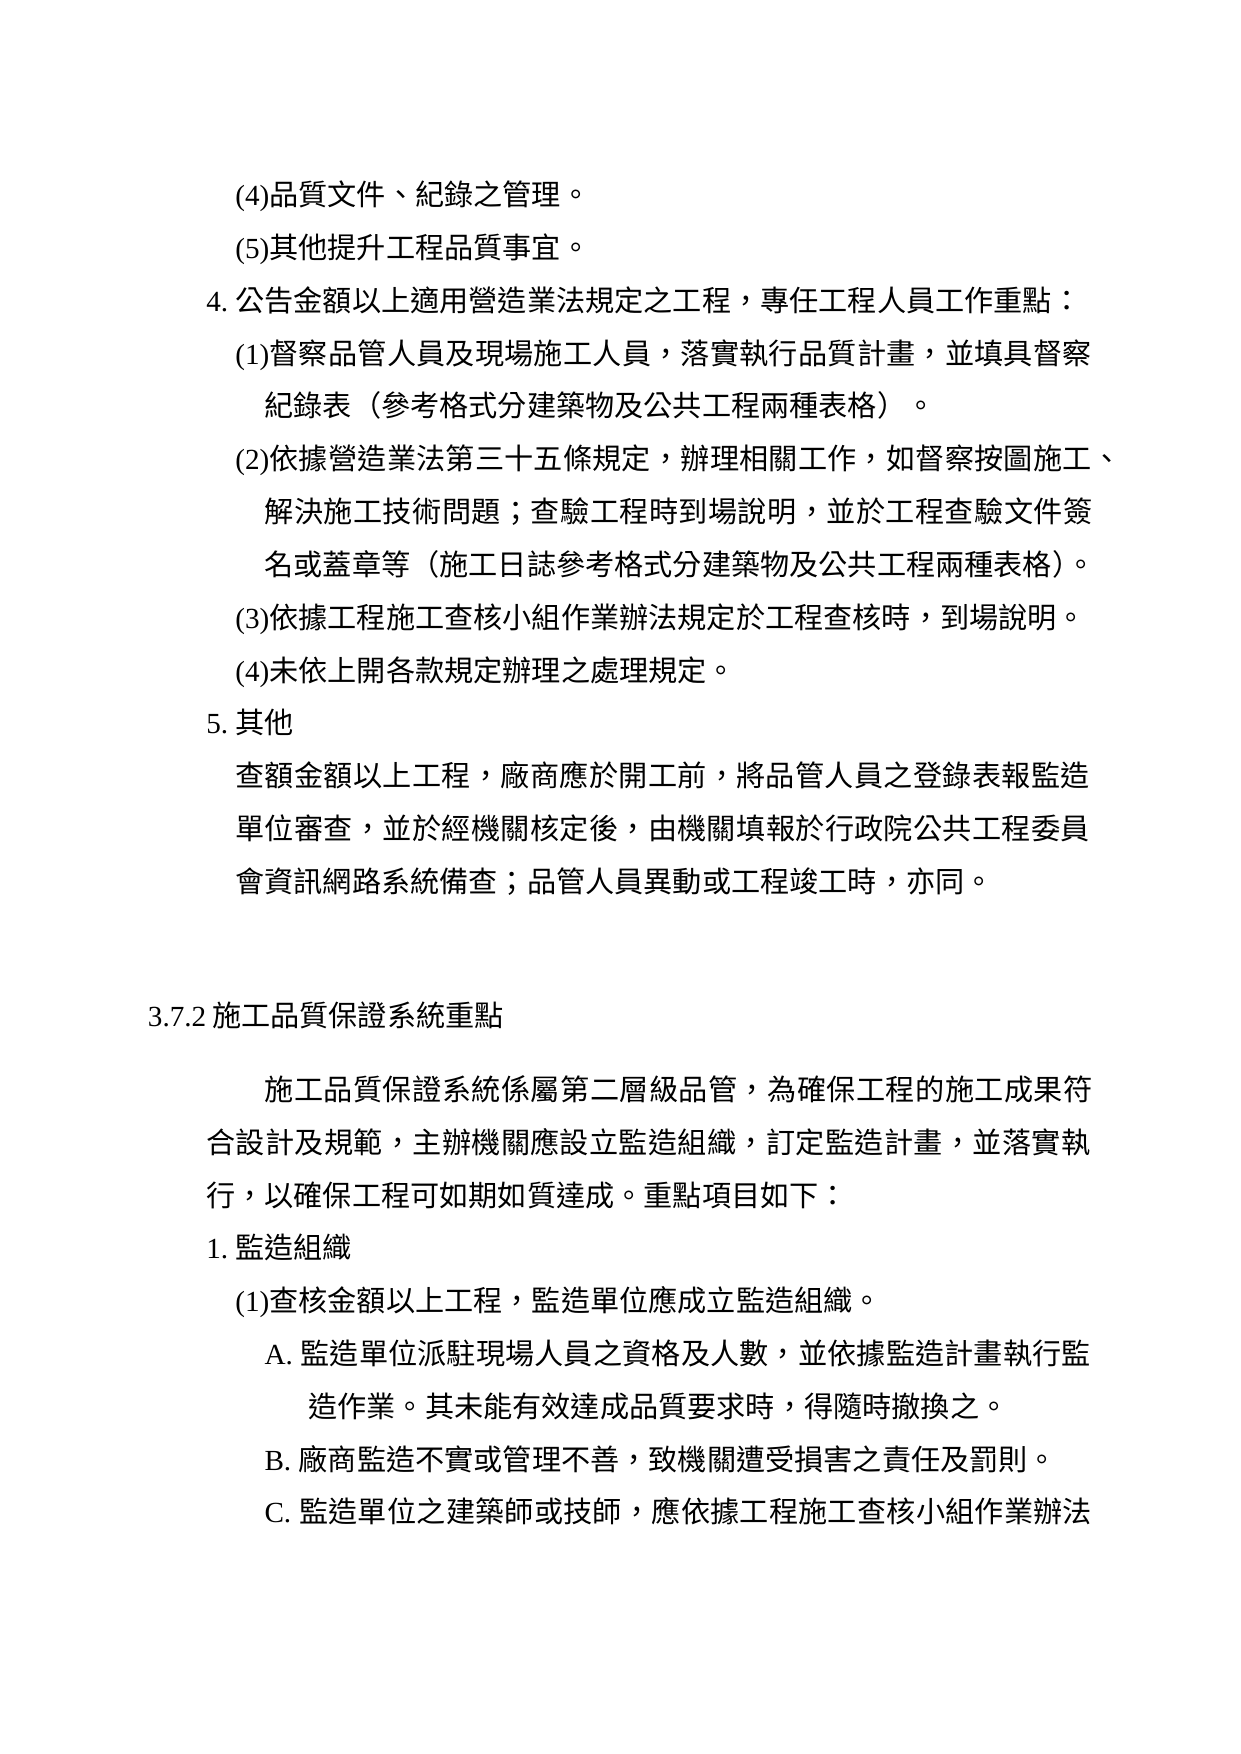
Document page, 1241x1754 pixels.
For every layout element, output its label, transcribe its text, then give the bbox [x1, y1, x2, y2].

text A. 監造單位派駐現場人員之資格及人數，並依據監造計畫執行監造作業。其未能有效達成品質要求時，得隨時撤換之。 [264, 1331, 1092, 1426]
text 查額金額以上工程，廠商應於開工前，將品管人員之登錄表報監造單位審查，並於經機關核定後，由機關填報於行政院公共工程委員會資訊網路系統備查；品管人員異動或工程竣工時，亦同。 [235, 753, 1092, 901]
text (5)其他提升工程品質事宜。 [235, 224, 1092, 267]
subtitle 3.7.2施工品質保證系統重點 [148, 993, 1092, 1035]
text (4)未依上開各款規定辦理之處理規定。 [235, 647, 1092, 689]
text (2)依據營造業法第三十五條規定，辦理相關工作，如督察按圖施工、解決施工技術問題；查驗工程時到場說明，並於工程查驗文件簽名或蓋章等（施工日誌參考格式分建築物及公共工程兩種表格）。 [235, 436, 1092, 584]
text 施工品質保證系統係屬第二層級品管，為確保工程的施工成果符合設計及規範，主辦機關應設立監造組織，訂定監造計畫，並落實執行，以確保工程可如期如質達成。重點項目如下： [206, 1067, 1092, 1214]
text (3)依據工程施工查核小組作業辦法規定於工程查核時，到場說明。 [235, 594, 1092, 637]
text C. 監造單位之建築師或技師，應依據工程施工查核小組作業辦法 [264, 1489, 1092, 1531]
text (4)品質文件、紀錄之管理。 [235, 172, 1092, 214]
text 1. 監造組織 [206, 1225, 1092, 1267]
text 4. 公告金額以上適用營造業法規定之工程，專任工程人員工作重點： [206, 277, 1092, 320]
text 5. 其他 [206, 700, 1092, 742]
text B. 廠商監造不實或管理不善，致機關遭受損害之責任及罰則。 [264, 1436, 1092, 1478]
text (1)查核金額以上工程，監造單位應成立監造組織。 [235, 1278, 1092, 1320]
text (1)督察品管人員及現場施工人員，落實執行品質計畫，並填具督察紀錄表（參考格式分建築物及公共工程兩種表格）。 [235, 330, 1092, 425]
